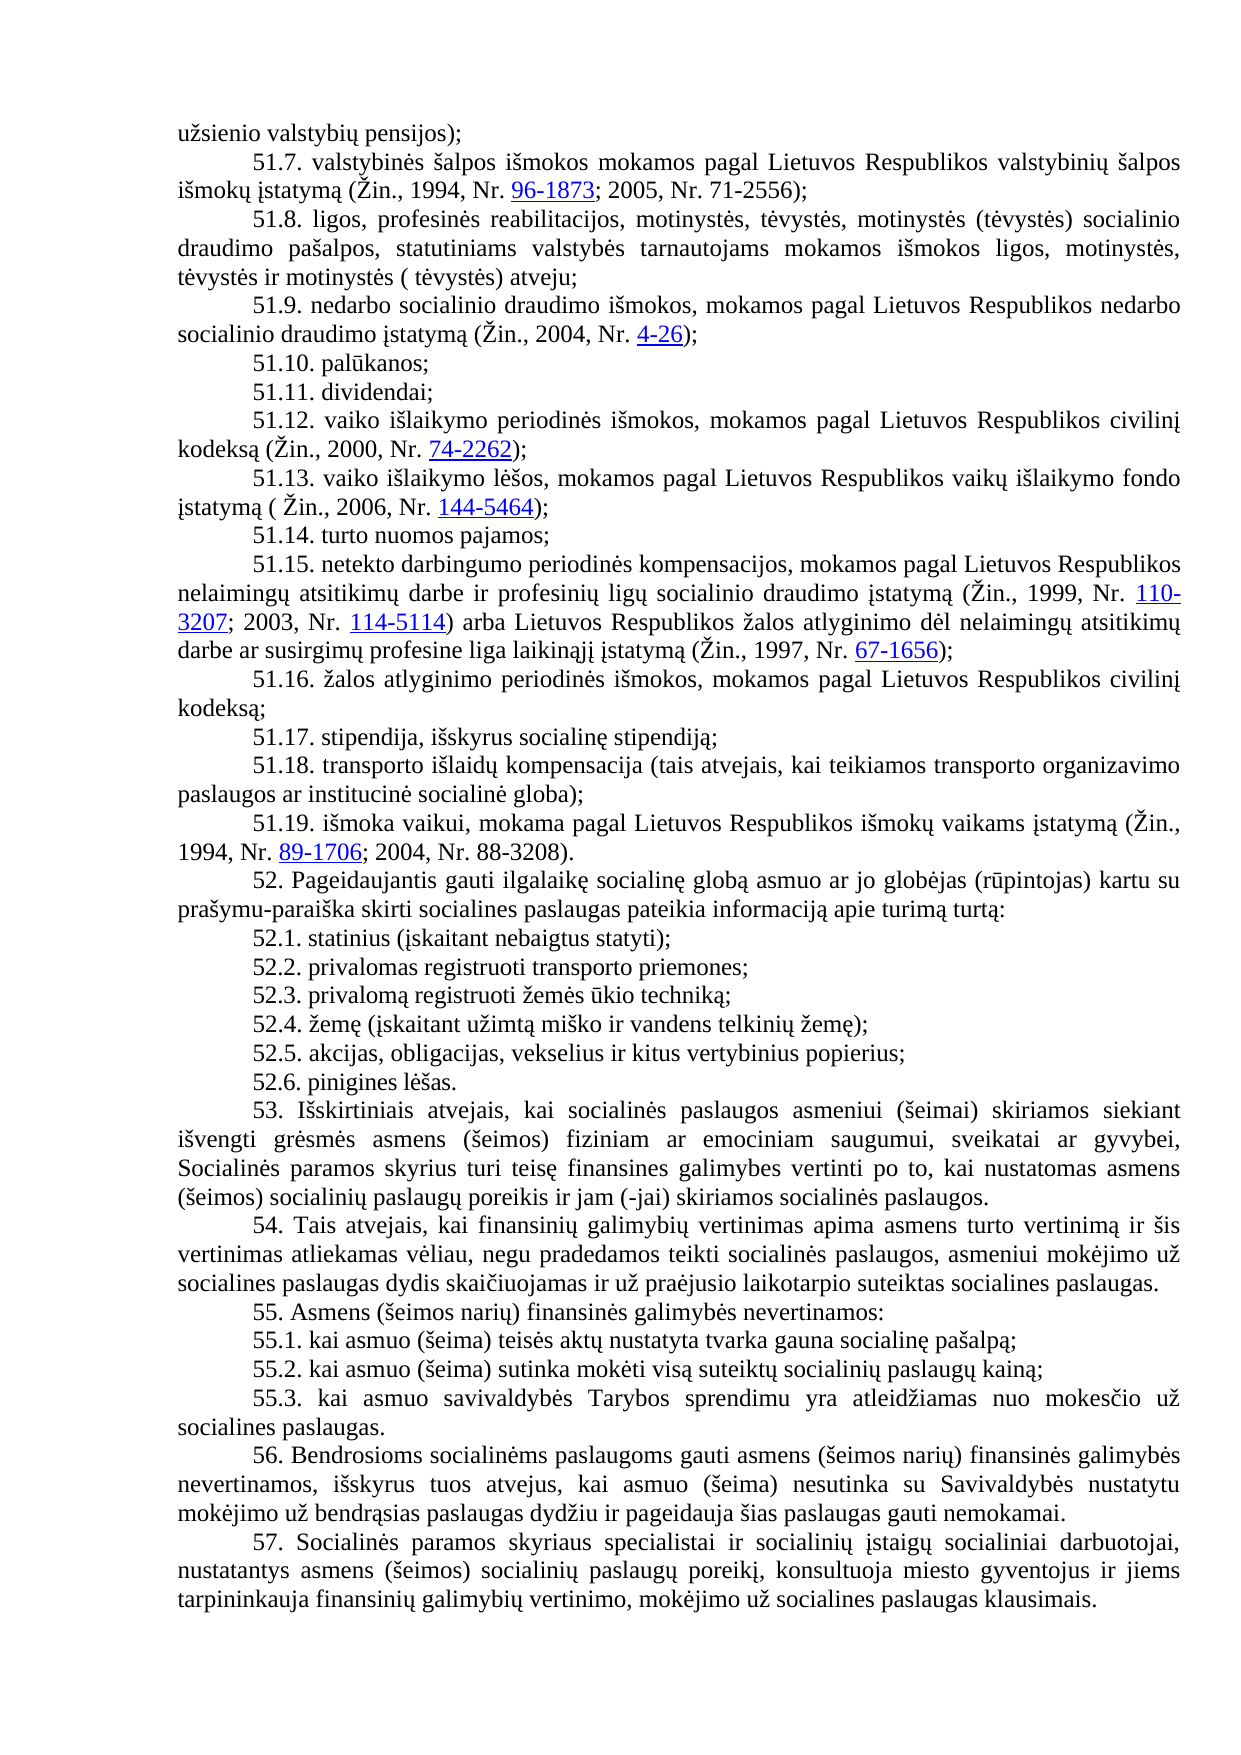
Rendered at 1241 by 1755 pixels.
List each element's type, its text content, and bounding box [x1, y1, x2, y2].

text 55. Asmens (šeimos narių) finansinės galimybės nevertinamos: [177, 1297, 1181, 1326]
text 51.11. dividendai; [177, 377, 1181, 406]
text užsienio valstybių pensijos); [177, 118, 1181, 147]
text 51.19. išmoka vaikui, mokama pagal Lietuvos Respublikos išmokų vaikams įstatymą (Žin., 1994, Nr. 89-1706; 2004, Nr. 88-3208). [177, 808, 1181, 866]
text 54. Tais atvejais, kai finansinių galimybių vertinimas apima asmens turto vertinimą ir šis vertinimas atliekamas vėliau, negu pradedamos teikti socialinės paslaugos, asmeniui mokėjimo už socialines paslaugas dydis skaičiuojamas ir už praėjusio laikotarpio suteiktas socialines paslaugas. [177, 1211, 1181, 1297]
text 55.3. kai asmuo savivaldybės Tarybos sprendimu yra atleidžiamas nuo mokesčio už socialines paslaugas. [177, 1383, 1181, 1441]
text 51.18. transporto išlaidų kompensacija (tais atvejais, kai teikiamos transporto organizavimo paslaugos ar institucinė socialinė globa); [177, 751, 1181, 808]
text 51.13. vaiko išlaikymo lėšos, mokamos pagal Lietuvos Respublikos vaikų išlaikymo fondo įstatymą ( Žin., 2006, Nr. 144-5464); [177, 463, 1181, 521]
text 56. Bendrosioms socialinėms paslaugoms gauti asmens (šeimos narių) finansinės galimybės nevertinamos, išskyrus tuos atvejus, kai asmuo (šeima) nesutinka su Savivaldybės nustatytu mokėjimo už bendrąsias paslaugas dydžiu ir pageidauja šias paslaugas gauti nemokamai. [177, 1441, 1181, 1527]
text 53. Išskirtiniais atvejais, kai socialinės paslaugos asmeniui (šeimai) skiriamos siekiant išvengti grėsmės asmens (šeimos) fiziniam ar emociniam saugumui, sveikatai ar gyvybei, Socialinės paramos skyrius turi teisę finansines galimybes vertinti po to, kai nustatomas asmens (šeimos) socialinių paslaugų poreikis ir jam (-jai) skiriamos socialinės paslaugos. [177, 1096, 1181, 1211]
text 51.17. stipendija, išskyrus socialinę stipendiją; [177, 722, 1181, 751]
text 51.14. turto nuomos pajamos; [177, 521, 1181, 549]
text 51.7. valstybinės šalpos išmokos mokamos pagal Lietuvos Respublikos valstybinių šalpos išmokų įstatymą (Žin., 1994, Nr. 96-1873; 2005, Nr. 71-2556); [177, 147, 1181, 204]
text 51.12. vaiko išlaikymo periodinės išmokos, mokamos pagal Lietuvos Respublikos civilinį kodeksą (Žin., 2000, Nr. 74-2262); [177, 406, 1181, 463]
text 51.10. palūkanos; [177, 348, 1181, 377]
text 51.9. nedarbo socialinio draudimo išmokos, mokamos pagal Lietuvos Respublikos nedarbo socialinio draudimo įstatymą (Žin., 2004, Nr. 4-26); [177, 291, 1181, 348]
text 52.6. pinigines lėšas. [177, 1067, 1181, 1096]
text 51.15. netekto darbingumo periodinės kompensacijos, mokamos pagal Lietuvos Respublikos nelaimingų atsitikimų darbe ir profesinių ligų socialinio draudimo įstatymą (Žin., 1999, Nr. 110-3207; 2003, Nr. 114-5114) arba Lietuvos Respublikos žalos atlyginimo dėl nelaimingų atsitikimų darbe ar susirgimų profesine liga laikinąjį įstatymą (Žin., 1997, Nr. 67-1656); [177, 549, 1181, 664]
text 52.2. privalomas registruoti transporto priemones; [177, 952, 1181, 981]
text 55.1. kai asmuo (šeima) teisės aktų nustatyta tvarka gauna socialinę pašalpą; [177, 1326, 1181, 1354]
text 57. Socialinės paramos skyriaus specialistai ir socialinių įstaigų socialiniai darbuotojai, nustatantys asmens (šeimos) socialinių paslaugų poreikį, konsultuoja miesto gyventojus ir jiems tarpininkauja finansinių galimybių vertinimo, mokėjimo už socialines paslaugas klausimais. [177, 1527, 1181, 1613]
text 51.8. ligos, profesinės reabilitacijos, motinystės, tėvystės, motinystės (tėvystės) socialinio draudimo pašalpos, statutiniams valstybės tarnautojams mokamos išmokos ligos, motinystės, tėvystės ir motinystės ( tėvystės) atveju; [177, 204, 1181, 291]
text 55.2. kai asmuo (šeima) sutinka mokėti visą suteiktų socialinių paslaugų kainą; [177, 1354, 1181, 1383]
text 52.1. statinius (įskaitant nebaigtus statyti); [177, 923, 1181, 952]
text 51.16. žalos atlyginimo periodinės išmokos, mokamos pagal Lietuvos Respublikos civilinį kodeksą; [177, 664, 1181, 722]
text 52.5. akcijas, obligacijas, vekselius ir kitus vertybinius popierius; [177, 1038, 1181, 1067]
text 52.3. privalomą registruoti žemės ūkio techniką; [177, 981, 1181, 1009]
text 52. Pageidaujantis gauti ilgalaikę socialinę globą asmuo ar jo globėjas (rūpintojas) kartu su prašymu-paraiška skirti socialines paslaugas pateikia informaciją apie turimą turtą: [177, 866, 1181, 923]
text 52.4. žemę (įskaitant užimtą miško ir vandens telkinių žemę); [177, 1009, 1181, 1038]
